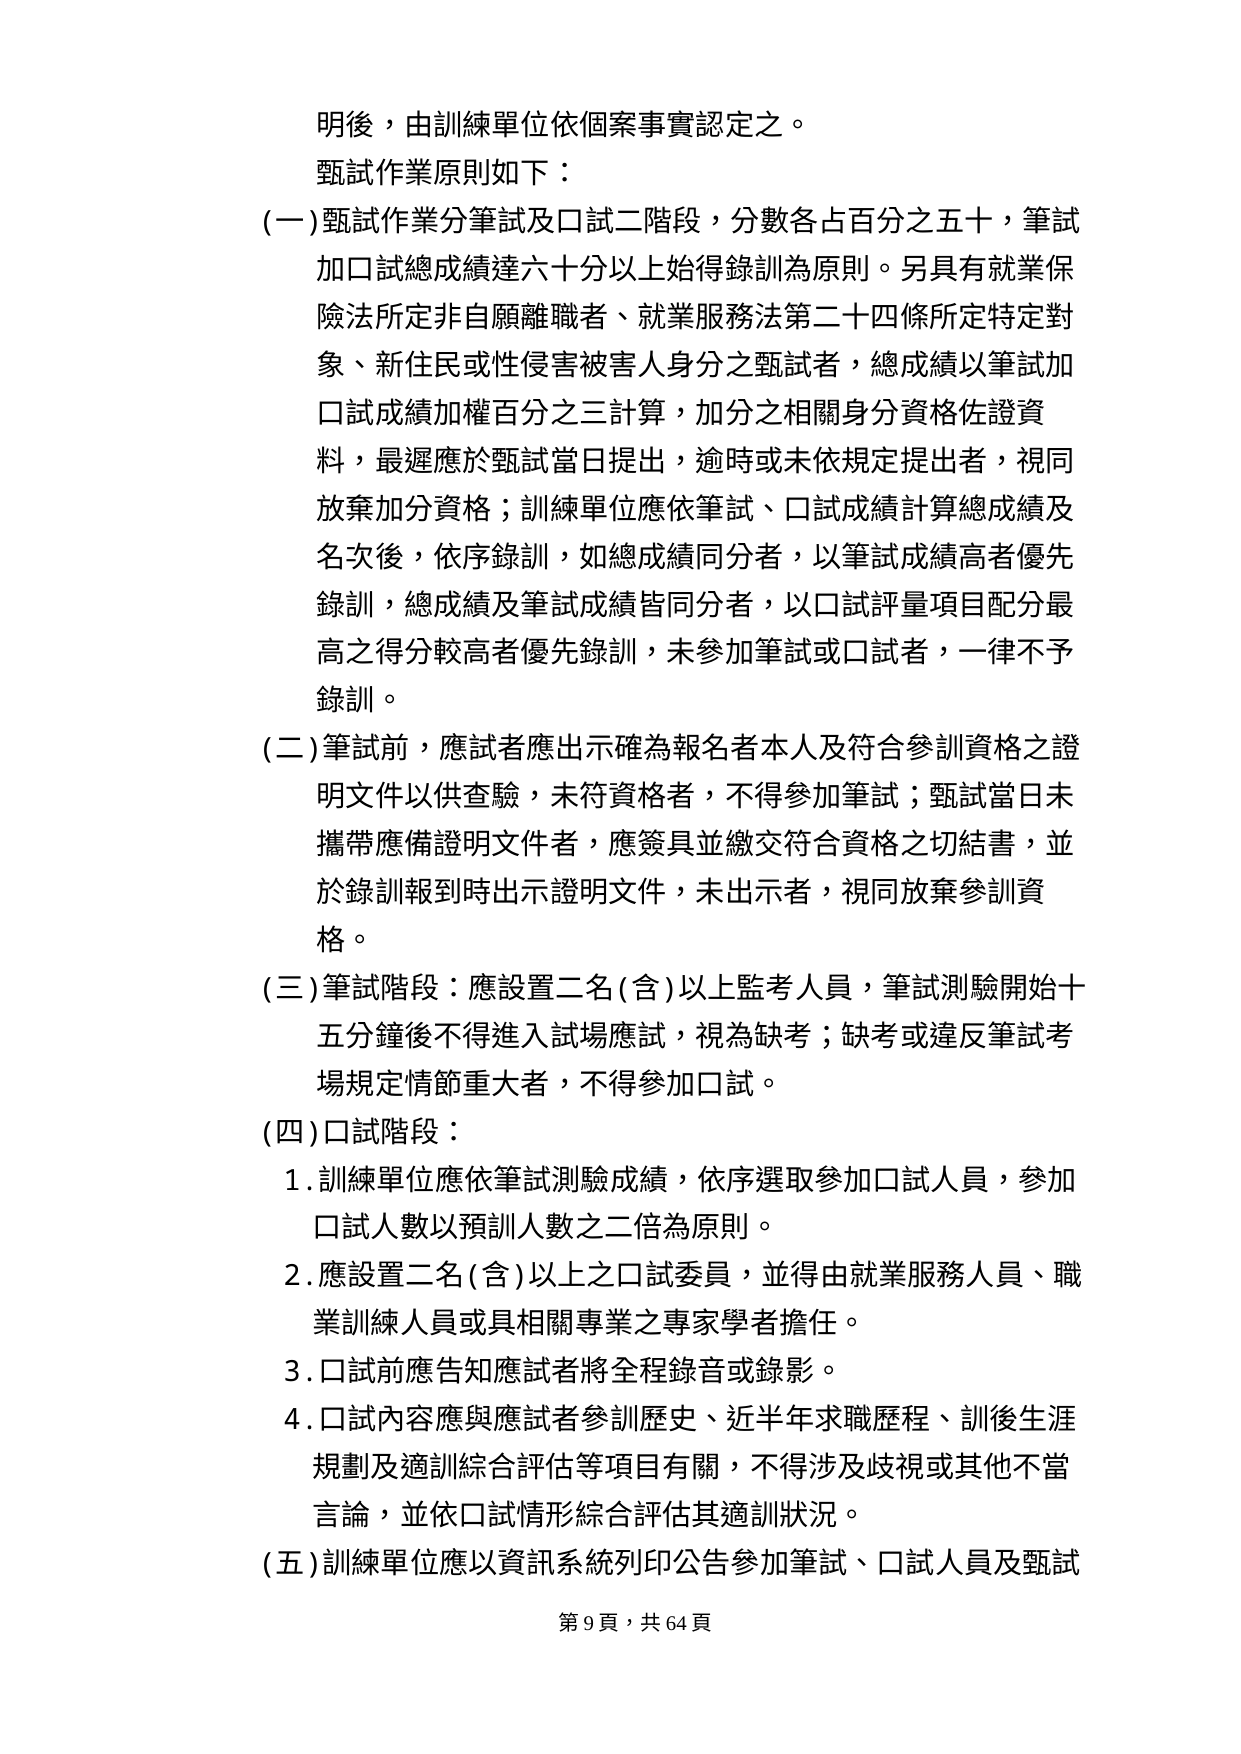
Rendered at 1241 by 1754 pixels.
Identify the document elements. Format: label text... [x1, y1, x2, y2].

table_cell 明後，由訓練單位依個案事實認定之。 甄試作業原則如下： (一)甄試作業分筆試及口試二階段，分數各占百分之五十，筆試加口試總成績達六十分以上始得錄訓為原則。另具有就業保險法所定非自願離職者、就業服務法第二十四條所定特定對象、新住民或性侵害被害人身分之甄試者，總成績以筆試加口試成績加權百分之三計算，加分之相關身分資格佐證資料，最遲應於甄試當日提出，逾時或未依規定提出者，視同放棄加分資格；訓練單位應依筆試、口試成績計算總成績及名次後，依序錄訓，如總成績同分者，以筆試成績高者優先錄訓，總成績及筆試成績皆同分者，以口試評量項目配分最高之得分較高者優先錄訓，未參加筆試或口試者，一律不予錄訓。 (二)筆試前，應試者應出示確為報名者本人及符合參訓資格之證明文件以供查驗，未符資格者，不得參加筆試；甄試當日未攜帶應備證明文件者，應簽具並繳交符合資格之切結書，並於錄訓報到時出示證明文件，未出示者，視同放棄參訓資格。 (三)筆試階段：應設置二名(含)以上監考人員，筆試測驗開始十五分鐘後不得進入試場應試，視為缺考；缺考或違反筆試考場規定情節重大者，不得參加口試。 (四)口試階段： 1.訓練單位應依筆試測驗成績，依序選取參加口試人員，參加口試人數以預訓人數之二倍為原則。 2.應設置二名(含)以上之口試委員，並得由就業服務人員、職業訓練人員或具相關專業之專家學者擔任。 3.口試前應告知應試者將全程錄音或錄影。 4.口試內容應與應試者參訓歷史、近半年求職歷程、訓後生涯規劃及適訓綜合評估等項目有關，不得涉及歧視或其他不當言論，並依口試情形綜合評估其適訓狀況。 (五)訓練單位應以資訊系統列印公告參加筆試、口試人員及甄試 [180, 98, 1096, 1583]
